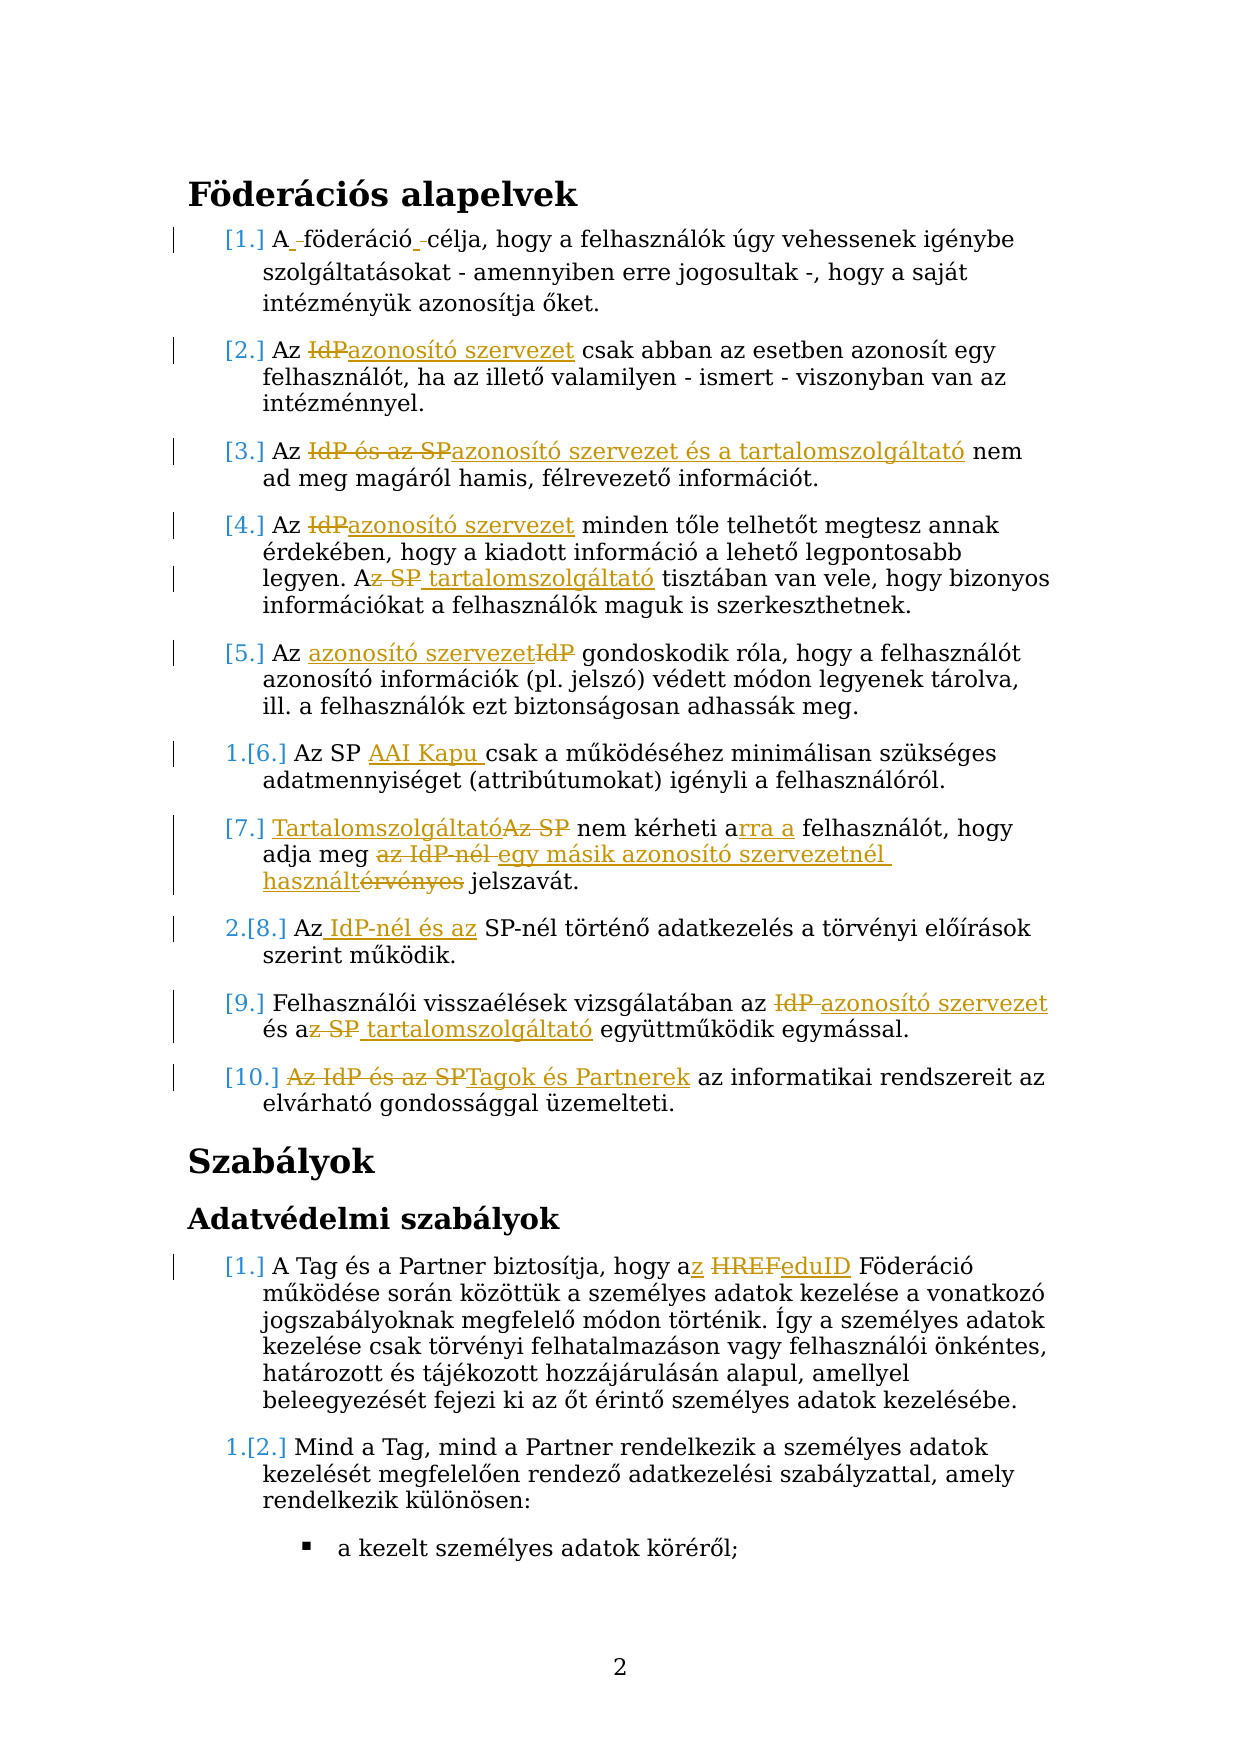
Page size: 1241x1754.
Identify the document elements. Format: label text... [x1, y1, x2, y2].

list Az IdP-nél és az SP-nél történő adatkezelés a törvényi előírások szerint működik. [225, 916, 1053, 969]
list Tagok és Partnerek az informatikai rendszereit az elvárható gondossággal üzemelteti. [225, 1064, 1053, 1117]
list Az azonosító szervezet gondoskodik róla, hogy a felhasználót azonosító információk (pl. jelszó) védett módon legyenek tárolva, ill. a felhasználók ezt biztonságosan adhassák meg. [225, 640, 1053, 720]
list Az SP AAI Kapu csak a működéséhez minimálisan szükséges adatmennyiséget (attribútumokat) igényli a felhasználóról. [225, 741, 1053, 794]
list Az azonosító szervezet csak abban az esetben azonosít egy felhasználót, ha az illető valamilyen - ismert - viszonyban van az intézménnyel. [225, 337, 1053, 417]
subtitle Szabályok [187, 1142, 1053, 1181]
list A Tag és a Partner biztosítja, hogy az eduID Föderáció működése során közöttük a személyes adatok kezelése a vonatkozó jogszabályoknak megfelelő módon történik. Így a személyes adatok kezelése csak törvényi felhatalmazáson vagy felhasználói önkéntes, határozott és tájékozott hozzájárulásán alapul, amellyel beleegyezését fejezi ki az őt érintő személyes adatok kezelésébe. [225, 1253, 1053, 1413]
list Tartalomszolgáltató nem kérheti arra a felhasználót, hogy adja meg egy másik azonosító szervezetnél használt jelszavát. [225, 815, 1053, 895]
list Az azonosító szervezet és a tartalomszolgáltató nem ad meg magáról hamis, félrevezető információt. [225, 438, 1053, 491]
subtitle Adatvédelmi szabályok [187, 1202, 1053, 1236]
list Mind a Tag, mind a Partner rendelkezik a személyes adatok kezelését megfelelően rendező adatkezelési szabályzattal, amely rendelkezik különösen: [225, 1434, 1053, 1514]
list A föderáció célja, hogy a felhasználók úgy vehessenek igénybe szolgáltatásokat - amennyiben erre jogosultak -, hogy a saját intézményük azonosítja őket. [225, 227, 1053, 317]
list Felhasználói visszaélések vizsgálatában az azonosító szervezet és a tartalomszolgáltató együttműködik egymással. [225, 990, 1053, 1043]
list a kezelt személyes adatok köréről; [300, 1535, 1053, 1563]
subtitle Föderációs alapelvek [187, 175, 1053, 214]
list Az azonosító szervezet minden tőle telhetőt megtesz annak érdekében, hogy a kiadott információ a lehető legpontosabb legyen. A tartalomszolgáltató tisztában van vele, hogy bizonyos információkat a felhasználók maguk is szerkeszthetnek. [225, 512, 1053, 619]
